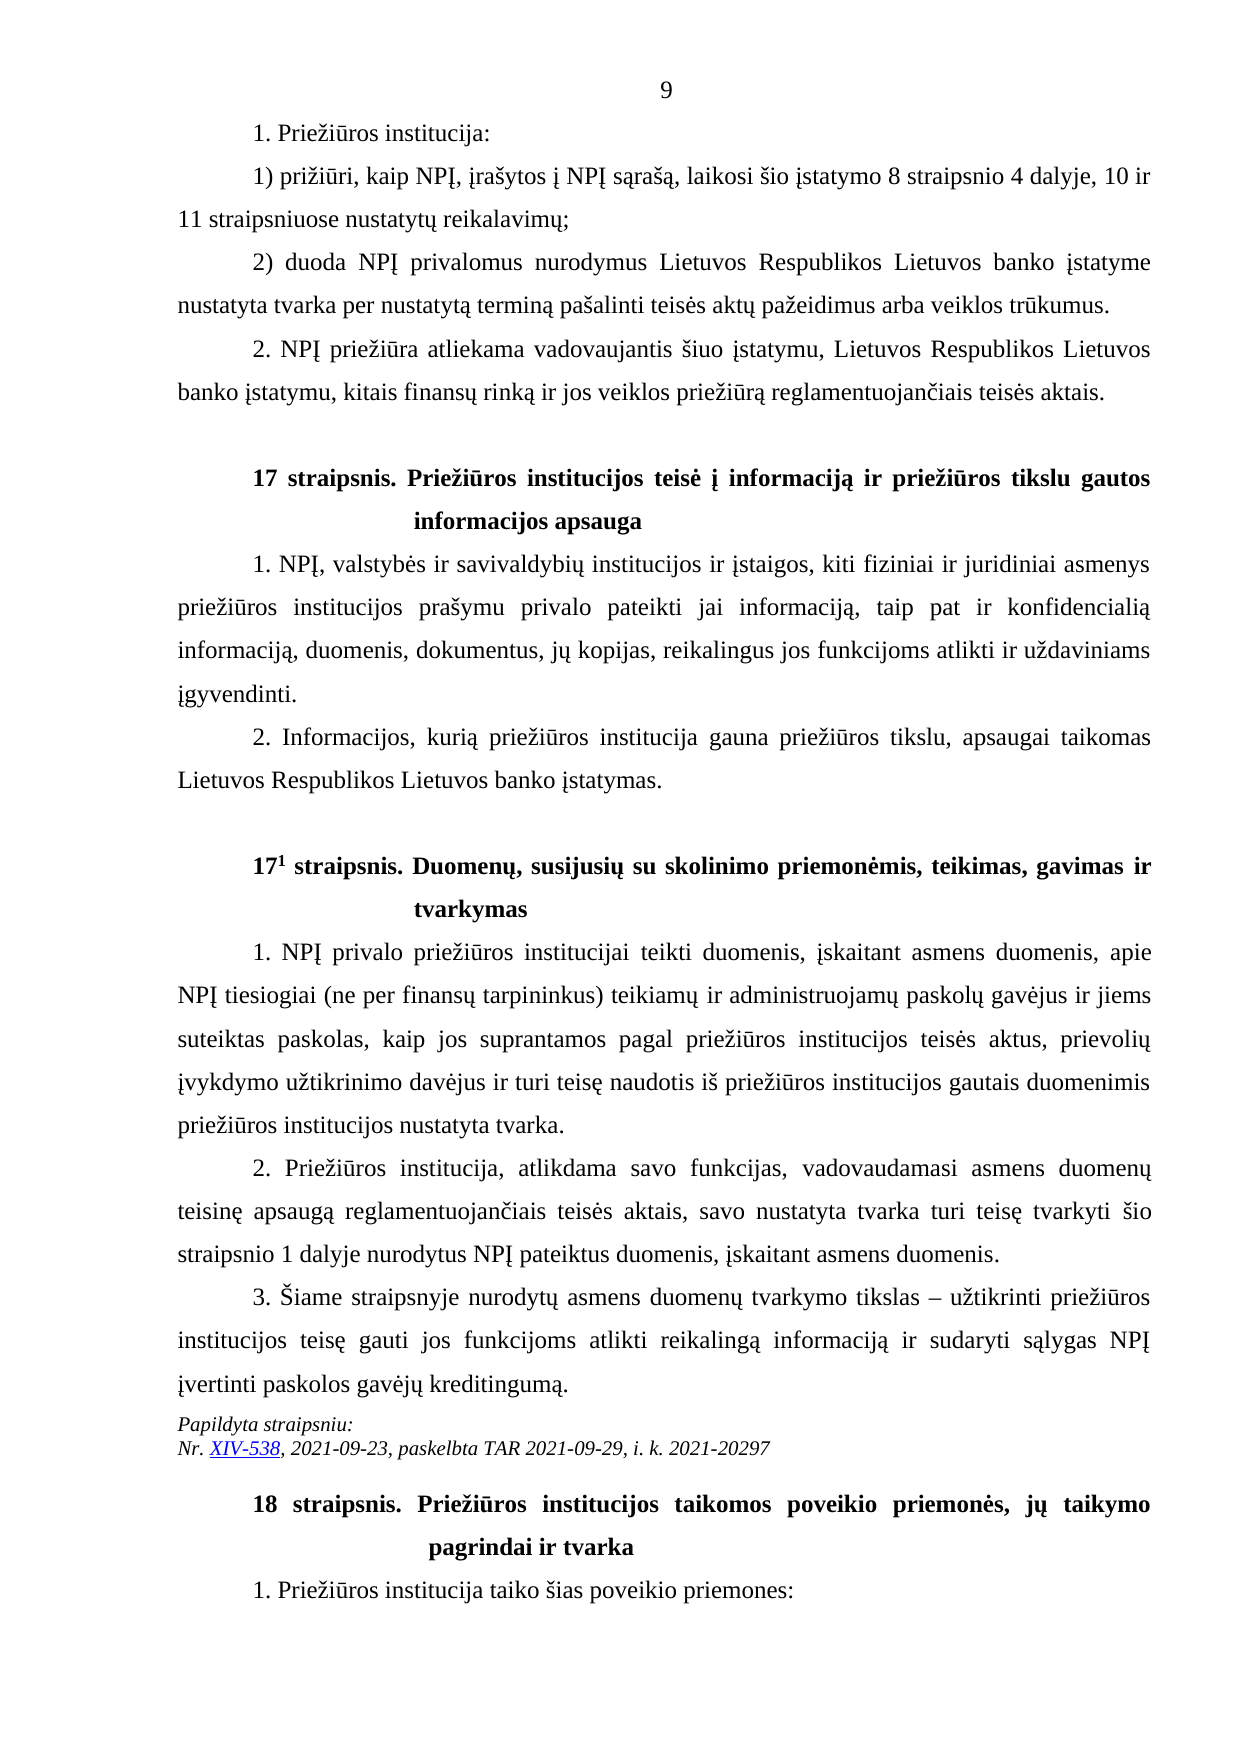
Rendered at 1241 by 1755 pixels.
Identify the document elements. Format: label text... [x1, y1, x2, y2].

text 171 straipsnis. Duomenų, susijusių su skolinimo priemonėmis, teikimas, gavimas ir tvarkymas [252, 851, 1152, 923]
text Nr. XIV-538, 2021-09-23, paskelbta TAR 2021-09-29, i. k. 2021-20297 [177, 1436, 1152, 1460]
text 2. Informacijos, kurią priežiūros institucija gauna priežiūros tikslu, apsaugai taikomas Lietuvos Respublikos Lietuvos banko įstatymas. [177, 722, 1152, 794]
text 1. Priežiūros institucija: [177, 118, 1152, 147]
text 1) prižiūri, kaip NPĮ, įrašytos į NPĮ sąrašą, laikosi šio įstatymo 8 straipsnio 4 dalyje, 10 ir 11 straipsniuose nustatytų reikalavimų; [177, 161, 1152, 233]
text 2) duoda NPĮ privalomus nurodymus Lietuvos Respublikos Lietuvos banko įstatyme nustatyta tvarka per nustatytą terminą pašalinti teisės aktų pažeidimus arba veiklos trūkumus. [177, 247, 1152, 319]
text 1. Priežiūros institucija taiko šias poveikio priemones: [177, 1575, 1152, 1604]
text 17 straipsnis. Priežiūros institucijos teisė į informaciją ir priežiūros tikslu gautos informacijos apsauga [252, 463, 1152, 535]
text Papildyta straipsniu: [177, 1412, 1152, 1436]
text 2. Priežiūros institucija, atlikdama savo funkcijas, vadovaudamasi asmens duomenų teisinę apsaugą reglamentuojančiais teisės aktais, savo nustatyta tvarka turi teisę tvarkyti šio straipsnio 1 dalyje nurodytus NPĮ pateiktus duomenis, įskaitant asmens duomenis. [177, 1153, 1152, 1268]
text 1. NPĮ privalo priežiūros institucijai teikti duomenis, įskaitant asmens duomenis, apie NPĮ tiesiogiai (ne per finansų tarpininkus) teikiamų ir administruojamų paskolų gavėjus ir jiems suteiktas paskolas, kaip jos suprantamos pagal priežiūros institucijos teisės aktus, prievolių įvykdymo užtikrinimo davėjus ir turi teisę naudotis iš priežiūros institucijos gautais duomenimis priežiūros institucijos nustatyta tvarka. [177, 937, 1152, 1139]
text 3. Šiame straipsnyje nurodytų asmens duomenų tvarkymo tikslas – užtikrinti priežiūros institucijos teisę gauti jos funkcijoms atlikti reikalingą informaciją ir sudaryti sąlygas NPĮ įvertinti paskolos gavėjų kreditingumą. [177, 1282, 1152, 1397]
text 1. NPĮ, valstybės ir savivaldybių institucijos ir įstaigos, kiti fiziniai ir juridiniai asmenys priežiūros institucijos prašymu privalo pateikti jai informaciją, taip pat ir konfidencialią informaciją, duomenis, dokumentus, jų kopijas, reikalingus jos funkcijoms atlikti ir uždaviniams įgyvendinti. [177, 549, 1152, 707]
text 2. NPĮ priežiūra atliekama vadovaujantis šiuo įstatymu, Lietuvos Respublikos Lietuvos banko įstatymu, kitais finansų rinką ir jos veiklos priežiūrą reglamentuojančiais teisės aktais. [177, 334, 1152, 406]
text 18 straipsnis. Priežiūros institucijos taikomos poveikio priemonės, jų taikymo pagrindai ir tvarka [252, 1489, 1152, 1561]
